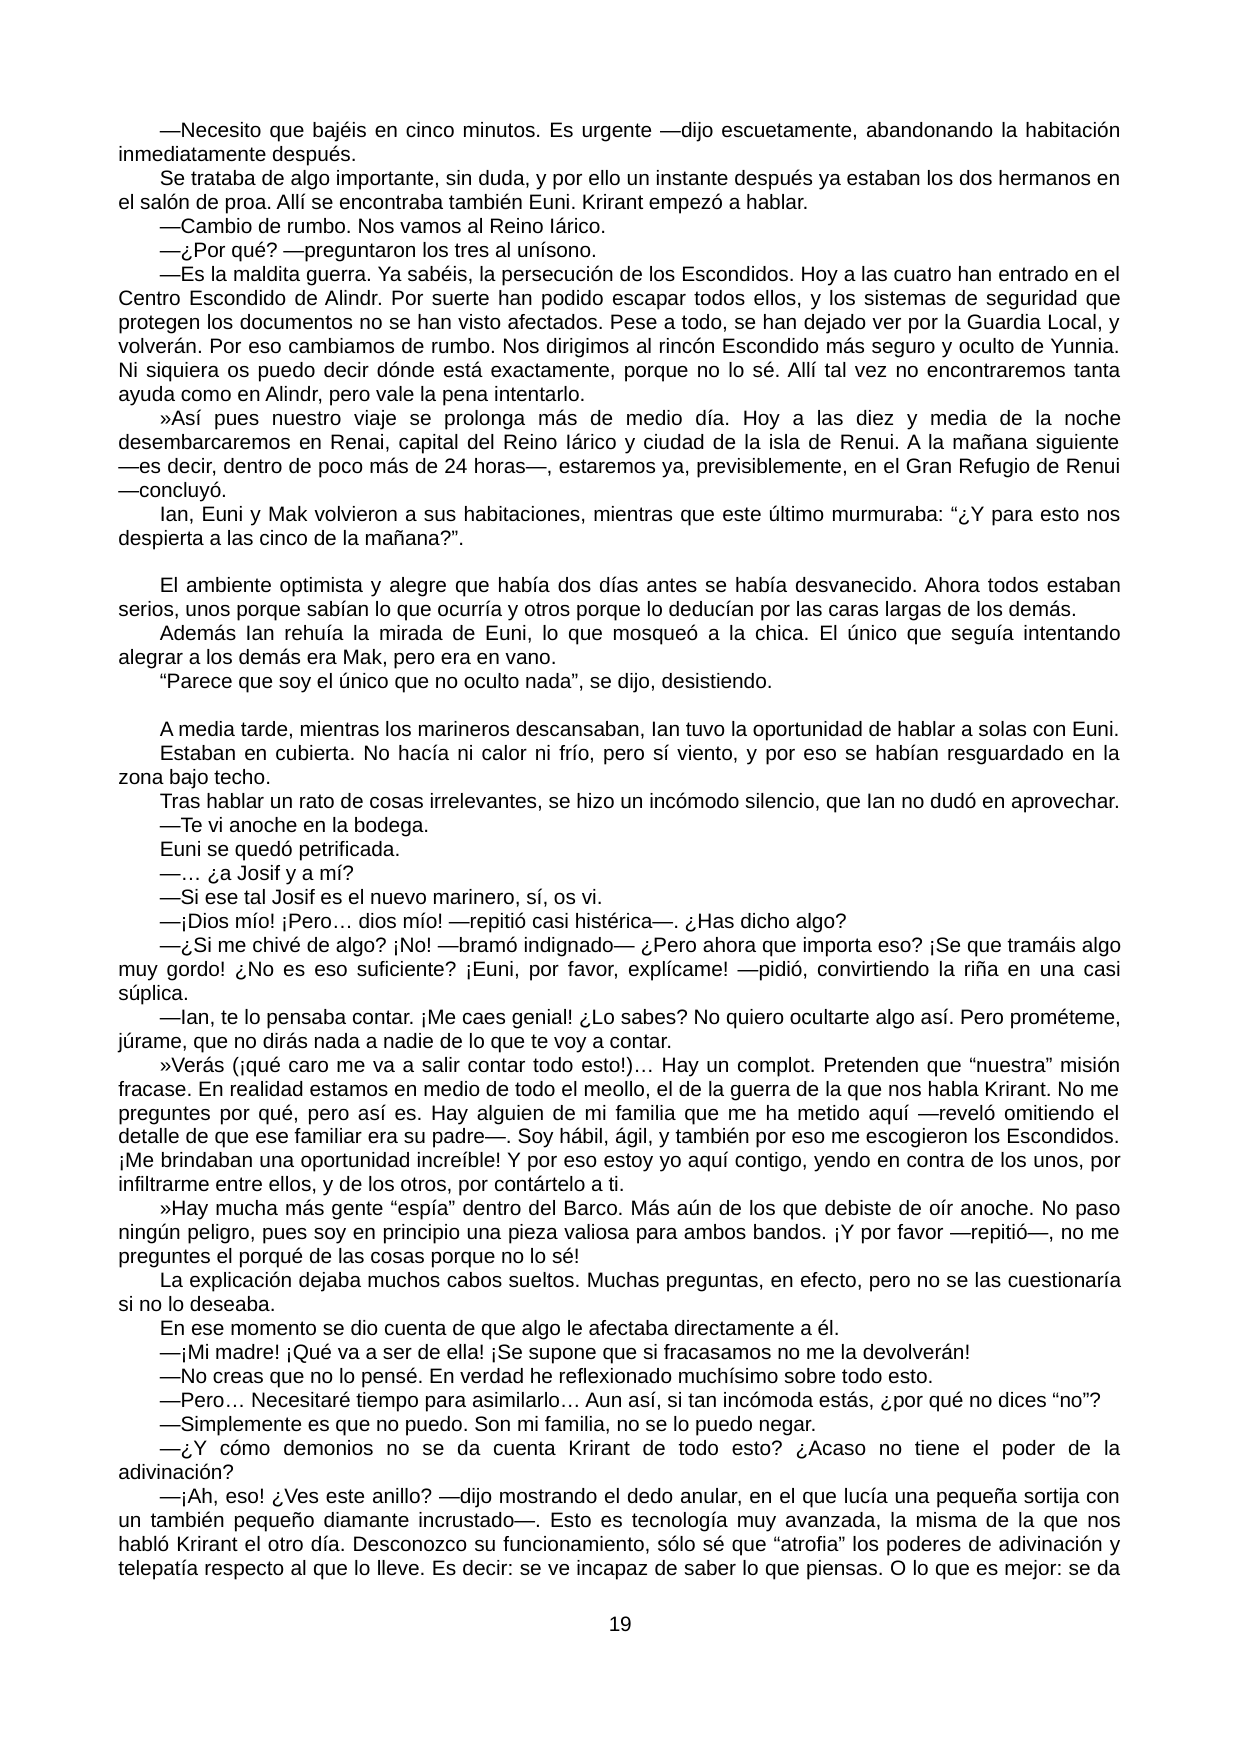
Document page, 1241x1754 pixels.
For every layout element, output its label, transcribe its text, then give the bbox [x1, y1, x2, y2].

text ―Simplemente es que no puedo. Son mi familia, no se lo puedo negar. [118, 1412, 1122, 1436]
text A media tarde, mientras los marineros descansaban, Ian tuvo la oportunidad de hablar a solas con Euni. [118, 717, 1122, 741]
text Además Ian rehuía la mirada de Euni, lo que mosqueó a la chica. El único que seguía intentando alegrar a los demás era Mak, pero era en vano. [118, 621, 1122, 669]
text “Parece que soy el único que no oculto nada”, se dijo, desistiendo. [118, 669, 1122, 693]
text ―Ian, te lo pensaba contar. ¡Me caes genial! ¿Lo sabes? No quiero ocultarte algo así. Pero prométeme, júrame, que no dirás nada a nadie de lo que te voy a contar. [118, 1004, 1122, 1052]
text ―Necesito que bajéis en cinco minutos. Es urgente ―dijo escuetamente, abandonando la habitación inmediatamente después. [118, 118, 1122, 166]
text »Verás (¡qué caro me va a salir contar todo esto!)… Hay un complot. Pretenden que “nuestra” misión fracase. En realidad estamos en medio de todo el meollo, el de la guerra de la que nos habla Krirant. No me preguntes por qué, pero así es. Hay alguien de mi familia que me ha metido aquí ―reveló omitiendo el detalle de que ese familiar era su padre―. Soy hábil, ágil, y también por eso me escogieron los Escondidos. ¡Me brindaban una oportunidad increíble! Y por eso estoy yo aquí contigo, yendo en contra de los unos, por infiltrarme entre ellos, y de los otros, por contártelo a ti. [118, 1052, 1122, 1196]
text ―¡Dios mío! ¡Pero… dios mío! ―repitió casi histérica―. ¿Has dicho algo? [118, 909, 1122, 933]
text ―¿Por qué? ―preguntaron los tres al unísono. [118, 238, 1122, 262]
text ―Cambio de rumbo. Nos vamos al Reino Iárico. [118, 214, 1122, 238]
text ―Si ese tal Josif es el nuevo marinero, sí, os vi. [118, 885, 1122, 909]
text Ian, Euni y Mak volvieron a sus habitaciones, mientras que este último murmuraba: “¿Y para esto nos despierta a las cinco de la mañana?”. [118, 501, 1122, 549]
text ―No creas que no lo pensé. En verdad he reflexionado muchísimo sobre todo esto. [118, 1364, 1122, 1388]
text ―Pero… Necesitaré tiempo para asimilarlo… Aun así, si tan incómoda estás, ¿por qué no dices “no”? [118, 1388, 1122, 1412]
text Se trataba de algo importante, sin duda, y por ello un instante después ya estaban los dos hermanos en el salón de proa. Allí se encontraba también Euni. Krirant empezó a hablar. [118, 166, 1122, 214]
text Tras hablar un rato de cosas irrelevantes, se hizo un incómodo silencio, que Ian no dudó en aprovechar. [118, 789, 1122, 813]
text ―Es la maldita guerra. Ya sabéis, la persecución de los Escondidos. Hoy a las cuatro han entrado en el Centro Escondido de Alindr. Por suerte han podido escapar todos ellos, y los sistemas de seguridad que protegen los documentos no se han visto afectados. Pese a todo, se han dejado ver por la Guardia Local, y volverán. Por eso cambiamos de rumbo. Nos dirigimos al rincón Escondido más seguro y oculto de Yunnia. Ni siquiera os puedo decir dónde está exactamente, porque no lo sé. Allí tal vez no encontraremos tanta ayuda como en Alindr, pero vale la pena intentarlo. [118, 262, 1122, 406]
text ―¿Y cómo demonios no se da cuenta Krirant de todo esto? ¿Acaso no tiene el poder de la adivinación? [118, 1436, 1122, 1484]
text Estaban en cubierta. No hacía ni calor ni frío, pero sí viento, y por eso se habían resguardado en la zona bajo techo. [118, 741, 1122, 789]
text ―¡Ah, eso! ¿Ves este anillo? ―dijo mostrando el dedo anular, en el que lucía una pequeña sortija con un también pequeño diamante incrustado―. Esto es tecnología muy avanzada, la misma de la que nos habló Krirant el otro día. Desconozco su funcionamiento, sólo sé que “atrofia” los poderes de adivinación y telepatía respecto al que lo lleve. Es decir: se ve incapaz de saber lo que piensas. O lo que es mejor: se da [118, 1484, 1122, 1579]
text En ese momento se dio cuenta de que algo le afectaba directamente a él. [118, 1316, 1122, 1340]
text Euni se quedó petrificada. [118, 837, 1122, 861]
text La explicación dejaba muchos cabos sueltos. Muchas preguntas, en efecto, pero no se las cuestionaría si no lo deseaba. [118, 1268, 1122, 1316]
text ―¿Si me chivé de algo? ¡No! ―bramó indignado― ¿Pero ahora que importa eso? ¡Se que tramáis algo muy gordo! ¿No es eso suficiente? ¡Euni, por favor, explícame! ―pidió, convirtiendo la riña en una casi súplica. [118, 933, 1122, 1004]
text El ambiente optimista y alegre que había dos días antes se había desvanecido. Ahora todos estaban serios, unos porque sabían lo que ocurría y otros porque lo deducían por las caras largas de los demás. [118, 573, 1122, 621]
text ―… ¿a Josif y a mí? [118, 861, 1122, 885]
text »Hay mucha más gente “espía” dentro del Barco. Más aún de los que debiste de oír anoche. No paso ningún peligro, pues soy en principio una pieza valiosa para ambos bandos. ¡Y por favor ―repitió―, no me preguntes el porqué de las cosas porque no lo sé! [118, 1196, 1122, 1268]
text ―Te vi anoche en la bodega. [118, 813, 1122, 837]
text ―¡Mi madre! ¡Qué va a ser de ella! ¡Se supone que si fracasamos no me la devolverán! [118, 1340, 1122, 1364]
text »Así pues nuestro viaje se prolonga más de medio día. Hoy a las diez y media de la noche desembarcaremos en Renai, capital del Reino Iárico y ciudad de la isla de Renui. A la mañana siguiente ―es decir, dentro de poco más de 24 horas―, estaremos ya, previsiblemente, en el Gran Refugio de Renui ―concluyó. [118, 406, 1122, 501]
